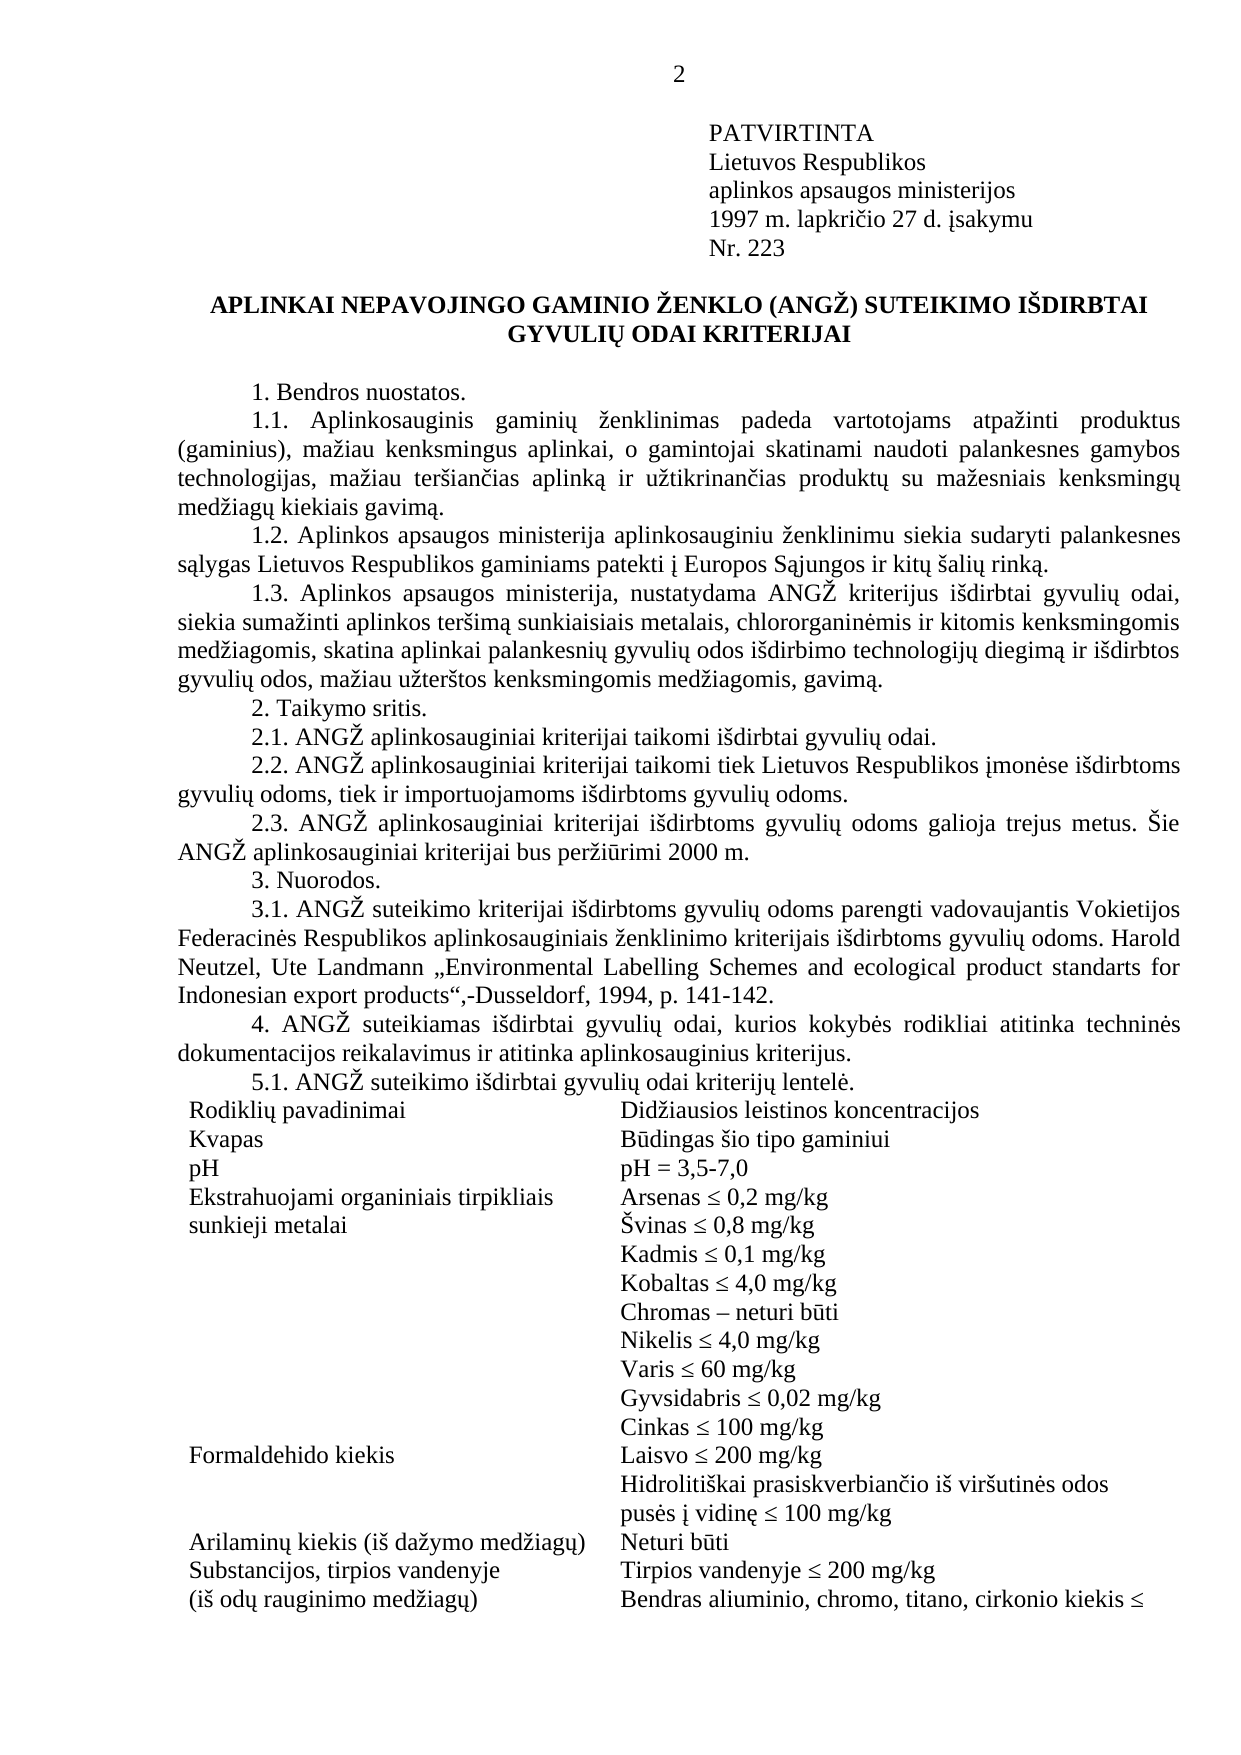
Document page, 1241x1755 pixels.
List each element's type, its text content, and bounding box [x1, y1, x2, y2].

table_cell Neturi būti [609, 1527, 1181, 1556]
text 2.1. ANGŽ aplinkosauginiai kriterijai taikomi išdirbtai gyvulių odai. [177, 722, 1181, 751]
table_cell [177, 1268, 609, 1297]
table_cell [177, 1297, 609, 1326]
text 3. Nuorodos. [177, 866, 1181, 894]
table_cell pH [177, 1153, 609, 1182]
text 2.3. ANGŽ aplinkosauginiai kriterijai išdirbtoms gyvulių odoms galioja trejus metus. Šie ANGŽ aplinkosauginiai kriterijai bus peržiūrimi 2000 m. [177, 808, 1181, 866]
table_cell Bendras aliuminio, chromo, titano, cirkonio kiekis ≤ [609, 1584, 1181, 1613]
table_cell Kadmis ≤ 0,1 mg/kg [609, 1239, 1181, 1268]
table_cell Ekstrahuojami organiniais tirpikliais [177, 1182, 609, 1211]
table_cell [177, 1326, 609, 1354]
text 1.1. Aplinkosauginis gaminių ženklinimas padeda vartotojams atpažinti produktus (gaminius), mažiau kenksmingus aplinkai, o gamintojai skatinami naudoti palankesnes gamybos technologijas, mažiau teršiančias aplinką ir užtikrinančias produktų su mažesniais kenksmingų medžiagų kiekiais gavimą. [177, 406, 1181, 521]
table_cell Kvapas [177, 1124, 609, 1153]
table_cell Chromas – neturi būti [609, 1297, 1181, 1326]
table_cell Tirpios vandenyje ≤ 200 mg/kg [609, 1556, 1181, 1584]
table_cell [177, 1354, 609, 1383]
table_cell Hidrolitiškai prasiskverbiančio iš viršutinės odos pusės į vidinę ≤ 100 mg/kg [609, 1469, 1181, 1527]
table_cell Gyvsidabris ≤ 0,02 mg/kg [609, 1383, 1181, 1412]
text 1.3. Aplinkos apsaugos ministerija, nustatydama ANGŽ kriterijus išdirbtai gyvulių odai, siekia sumažinti aplinkos teršimą sunkiaisiais metalais, chlororganinėmis ir kitomis kenksmingomis medžiagomis, skatina aplinkai palankesnių gyvulių odos išdirbimo technologijų diegimą ir išdirbtos gyvulių odos, mažiau užterštos kenksmingomis medžiagomis, gavimą. [177, 578, 1181, 693]
table_cell Nikelis ≤ 4,0 mg/kg [609, 1326, 1181, 1354]
table_cell [177, 1412, 609, 1441]
text Lietuvos Respublikos [177, 147, 1181, 176]
table_cell Būdingas šio tipo gaminiui [609, 1124, 1181, 1153]
table_cell (iš odų rauginimo medžiagų) [177, 1584, 609, 1613]
table_cell Substancijos, tirpios vandenyje [177, 1556, 609, 1584]
table_cell Švinas ≤ 0,8 mg/kg [609, 1211, 1181, 1239]
table_cell pH = 3,5-7,0 [609, 1153, 1181, 1182]
table_header Didžiausios leistinos koncentracijos [609, 1096, 1181, 1124]
table_cell Cinkas ≤ 100 mg/kg [609, 1412, 1181, 1441]
text 2.2. ANGŽ aplinkosauginiai kriterijai taikomi tiek Lietuvos Respublikos įmonėse išdirbtoms gyvulių odoms, tiek ir importuojamoms išdirbtoms gyvulių odoms. [177, 751, 1181, 808]
table_cell Arilaminų kiekis (iš dažymo medžiagų) [177, 1527, 609, 1556]
table_cell [177, 1469, 609, 1527]
table_cell Kobaltas ≤ 4,0 mg/kg [609, 1268, 1181, 1297]
table_cell sunkieji metalai [177, 1211, 609, 1239]
table_cell Laisvo ≤ 200 mg/kg [609, 1441, 1181, 1469]
text 1997 m. lapkričio 27 d. įsakymu [177, 204, 1181, 233]
table_header Rodiklių pavadinimai [177, 1096, 609, 1124]
table_cell Arsenas ≤ 0,2 mg/kg [609, 1182, 1181, 1211]
table_cell [177, 1383, 609, 1412]
text 1.2. Aplinkos apsaugos ministerija aplinkosauginiu ženklinimu siekia sudaryti palankesnes sąlygas Lietuvos Respublikos gaminiams patekti į Europos Sąjungos ir kitų šalių rinką. [177, 521, 1181, 578]
text 4. ANGŽ suteikiamas išdirbtai gyvulių odai, kurios kokybės rodikliai atitinka techninės dokumentacijos reikalavimus ir atitinka aplinkosauginius kriterijus. [177, 1009, 1181, 1067]
table_cell Varis ≤ 60 mg/kg [609, 1354, 1181, 1383]
text 1. Bendros nuostatos. [177, 377, 1181, 406]
text Nr. 223 [177, 233, 1181, 262]
table_cell [177, 1239, 609, 1268]
text 5.1. ANGŽ suteikimo išdirbtai gyvulių odai kriterijų lentelė. [177, 1067, 1181, 1096]
text Aplinkai nepavojingo gaminio ženklo (ANGŽ) suteikimo išdirbtai gyvulių odai kriterijai [177, 291, 1181, 348]
text aplinkos apsaugos ministerijos [177, 176, 1181, 204]
text PATVIRTINTA [177, 118, 1181, 147]
text 3.1. ANGŽ suteikimo kriterijai išdirbtoms gyvulių odoms parengti vadovaujantis Vokietijos Federacinės Respublikos aplinkosauginiais ženklinimo kriterijais išdirbtoms gyvulių odoms. Harold Neutzel, Ute Landmann „Environmental Labelling Schemes and ecological product standarts for Indonesian export products“,-Dusseldorf, 1994, p. 141-142. [177, 894, 1181, 1009]
table_cell Formaldehido kiekis [177, 1441, 609, 1469]
text 2. Taikymo sritis. [177, 693, 1181, 722]
